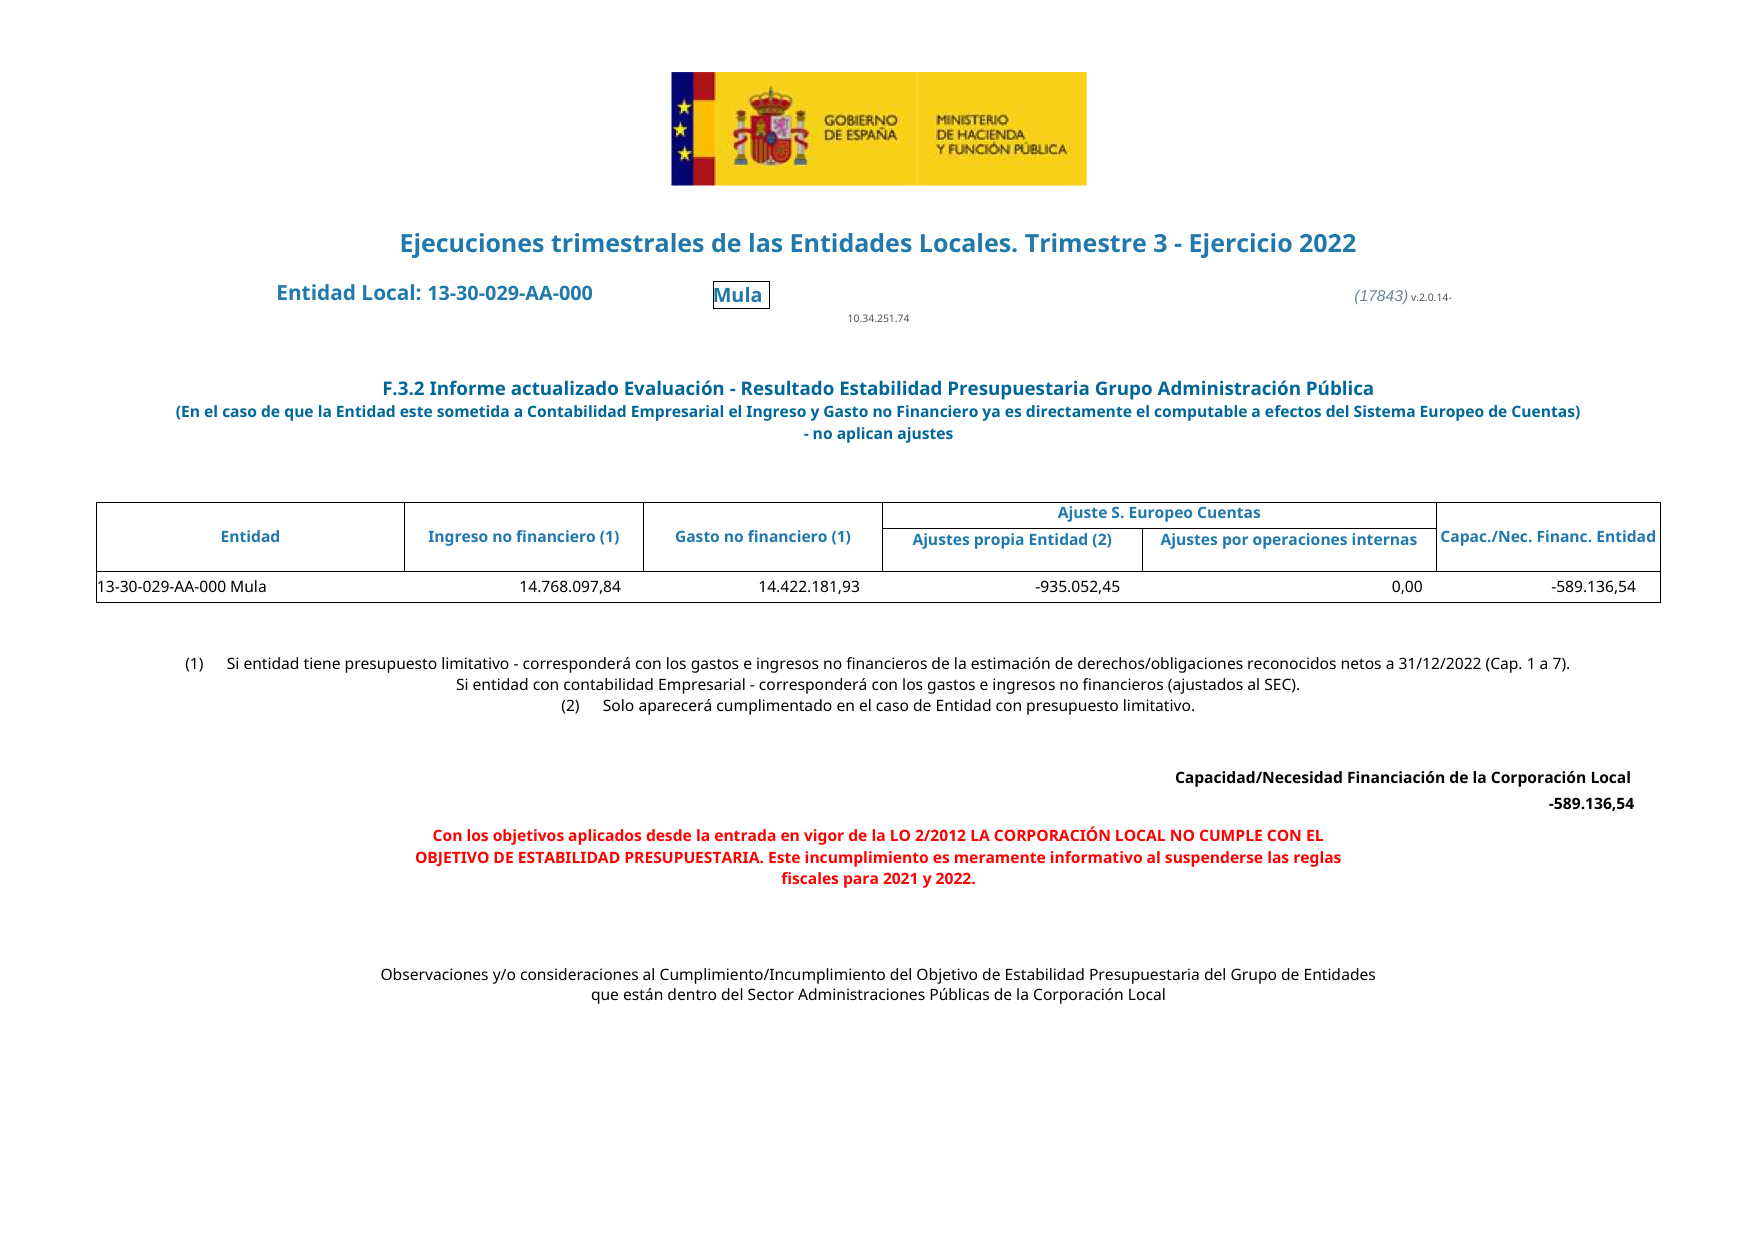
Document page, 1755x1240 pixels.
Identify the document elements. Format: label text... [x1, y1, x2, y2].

list Solo aparecerá cumplimentado en el caso de Entidad con presupuesto limitativo. [78, 695, 1679, 716]
table_header Gasto no financiero (1) [644, 503, 882, 571]
table_header Ingreso no financiero (1) [405, 503, 643, 571]
text -589.136,54 [1549, 792, 1661, 814]
text (17843) v.2.0.14- [1354, 286, 1481, 304]
table_header Capac./Nec. Financ. Entidad [1437, 503, 1660, 571]
text 10.34.251.74 [78, 312, 1679, 326]
table_cell 13-30-029-AA-000 Mula 14.768.097,84 14.422.181,93 -935.052,45 0,00 -589.136,54 [97, 572, 1660, 602]
table_header Ajuste S. Europeo Cuentas [883, 503, 1436, 528]
picture [671, 72, 1087, 186]
subtitle Ejecuciones trimestrales de las Entidades Locales. Trimestre 3 - Ejercicio 2022 [78, 226, 1679, 259]
text Con los objetivos aplicados desde la entrada en vigor de la LO 2/2012 LA CORPORACIÓN LOCAL NO CUMPLE CON EL OBJETIVO DE ESTABILIDAD PRESUPUESTARIA. Este incumplimiento es meramente informativo al suspenderse las reglas fiscales para 2021 y 2022. [78, 825, 1679, 889]
subtitle Mula [714, 282, 769, 308]
table_cell Ajustes por operaciones internas [1143, 529, 1436, 571]
table_cell Ajustes propia Entidad (2) [883, 529, 1142, 571]
text Observaciones y/o consideraciones al Cumplimiento/Incumplimiento del Objetivo de Estabilidad Presupuestaria del Grupo de Entidades que están dentro del Sector Administraciones Públicas de la Corporación Local [78, 964, 1679, 1005]
text (En el caso de que la Entidad este sometida a Contabilidad Empresarial el Ingreso y Gasto no Financiero ya es directamente el computable a efectos del Sistema Europeo de Cuentas) - no aplican ajustes [78, 401, 1679, 444]
subtitle Entidad Local: 13-30-029-AA-000 [276, 278, 682, 307]
table_header Entidad [97, 503, 404, 571]
text Capacidad/Necesidad Financiación de la Corporación Local [78, 766, 1631, 788]
list Si entidad tiene presupuesto limitativo - corresponderá con los gastos e ingresos no financieros de la estimación de derechos/obligaciones reconocidos netos a 31/12/2022 (Cap. 1 a 7). Si entidad con contabilidad Empresarial - corresponderá con los gastos e ingresos no financieros (ajustados al SEC). [78, 653, 1679, 695]
text F.3.2 Informe actualizado Evaluación - Resultado Estabilidad Presupuestaria Grupo Administración Pública [78, 376, 1679, 401]
